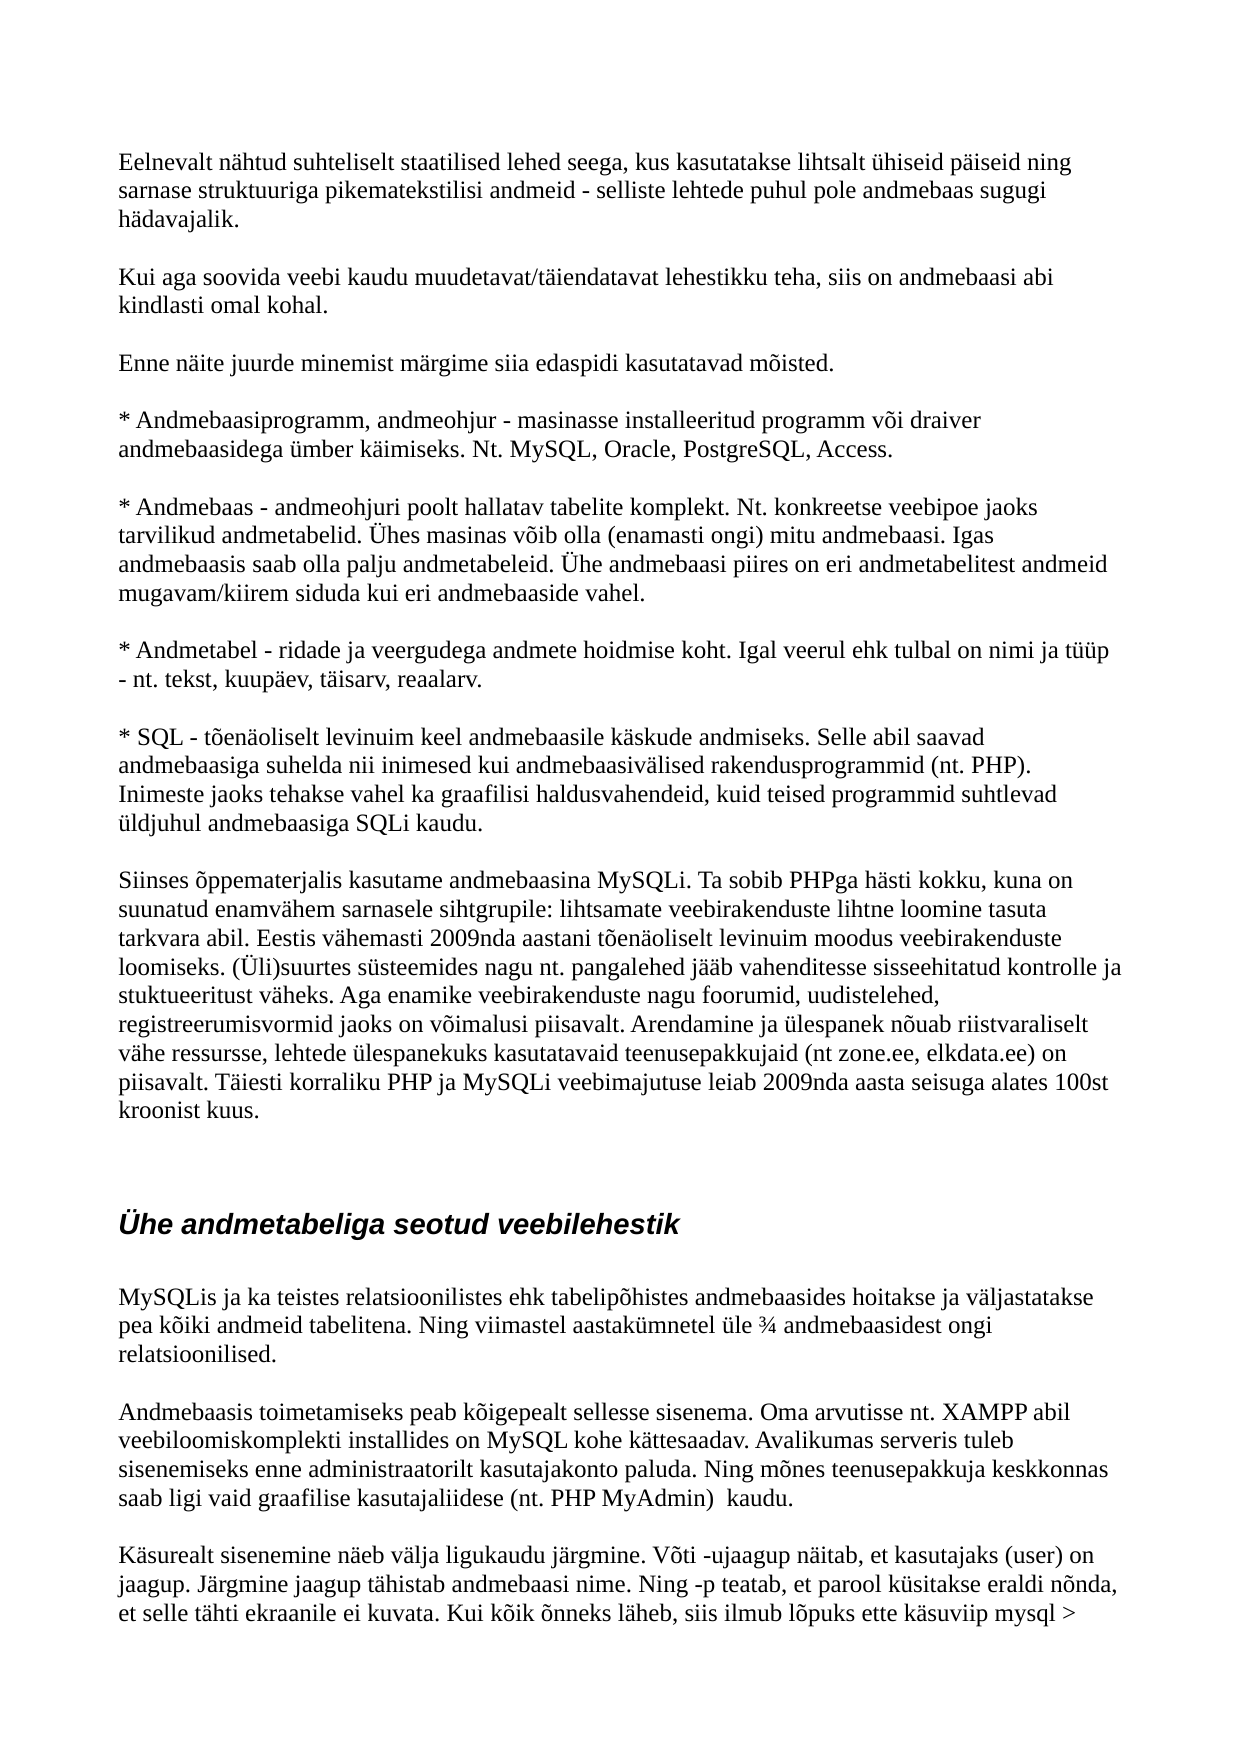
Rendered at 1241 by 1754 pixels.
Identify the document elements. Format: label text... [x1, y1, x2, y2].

text MySQLis ja ka teistes relatsioonilistes ehk tabelipõhistes andmebaasides hoitakse ja väljastatakse pea kõiki andmeid tabelitena. Ning viimastel aastakümnetel üle ¾ andmebaasidest ongi relatsioonilised. [118, 1282, 1122, 1368]
text * SQL - tõenäoliselt levinuim keel andmebaasile käskude andmiseks. Selle abil saavad andmebaasiga suhelda nii inimesed kui andmebaasivälised rakendusprogrammid (nt. PHP). Inimeste jaoks tehakse vahel ka graafilisi haldusvahendeid, kuid teised programmid suhtlevad üldjuhul andmebaasiga SQLi kaudu. [118, 722, 1122, 837]
text * Andmebaasiprogramm, andmeohjur - masinasse installeeritud programm või draiver andmebaasidega ümber käimiseks. Nt. MySQL, Oracle, PostgreSQL, Access. [118, 406, 1122, 463]
text Andmebaasis toimetamiseks peab kõigepealt sellesse sisenema. Oma arvutisse nt. XAMPP abil veebiloomiskomplekti installides on MySQL kohe kättesaadav. Avalikumas serveris tuleb sisenemiseks enne administraatorilt kasutajakonto paluda. Ning mõnes teenusepakkuja keskkonnas saab ligi vaid graafilise kasutajaliidese (nt. PHP MyAdmin) kaudu. [118, 1397, 1122, 1512]
text Kui aga soovida veebi kaudu muudetavat/täiendatavat lehestikku teha, siis on andmebaasi abi kindlasti omal kohal. [118, 262, 1122, 319]
text Enne näite juurde minemist märgime siia edaspidi kasutatavad mõisted. [118, 348, 1122, 377]
text Siinses õppematerjalis kasutame andmebaasina MySQLi. Ta sobib PHPga hästi kokku, kuna on suunatud enamvähem sarnasele sihtgrupile: lihtsamate veebirakenduste lihtne loomine tasuta tarkvara abil. Eestis vähemasti 2009nda aastani tõenäoliselt levinuim moodus veebirakenduste loomiseks. (Üli)suurtes süsteemides nagu nt. pangalehed jääb vahenditesse sisseehitatud kontrolle ja stuktueeritust väheks. Aga enamike veebirakenduste nagu foorumid, uudistelehed, registreerumisvormid jaoks on võimalusi piisavalt. Arendamine ja ülespanek nõuab riistvaraliselt vähe ressursse, lehtede ülespanekuks kasutatavaid teenusepakkujaid (nt zone.ee, elkdata.ee) on piisavalt. Täiesti korraliku PHP ja MySQLi veebimajutuse leiab 2009nda aasta seisuga alates 100st kroonist kuus. [118, 866, 1122, 1124]
text * Andmebaas - andmeohjuri poolt hallatav tabelite komplekt. Nt. konkreetse veebipoe jaoks tarvilikud andmetabelid. Ühes masinas võib olla (enamasti ongi) mitu andmebaasi. Igas andmebaasis saab olla palju andmetabeleid. Ühe andmebaasi piires on eri andmetabelitest andmeid mugavam/kiirem siduda kui eri andmebaaside vahel. [118, 492, 1122, 607]
text Eelnevalt nähtud suhteliselt staatilised lehed seega, kus kasutatakse lihtsalt ühiseid päiseid ning sarnase struktuuriga pikematekstilisi andmeid - selliste lehtede puhul pole andmebaas sugugi hädavajalik. [118, 147, 1122, 233]
text Käsurealt sisenemine näeb välja ligukaudu järgmine. Võti -ujaagup näitab, et kasutajaks (user) on jaagup. Järgmine jaagup tähistab andmebaasi nime. Ning -p teatab, et parool küsitakse eraldi nõnda, et selle tähti ekraanile ei kuvata. Kui kõik õnneks läheb, siis ilmub lõpuks ette käsuviip mysql > [118, 1540, 1122, 1627]
text * Andmetabel - ridade ja veergudega andmete hoidmise koht. Igal veerul ehk tulbal on nimi ja tüüp - nt. tekst, kuupäev, täisarv, reaalarv. [118, 636, 1122, 693]
subtitle Ühe andmetabeliga seotud veebilehestik [118, 1207, 1122, 1240]
